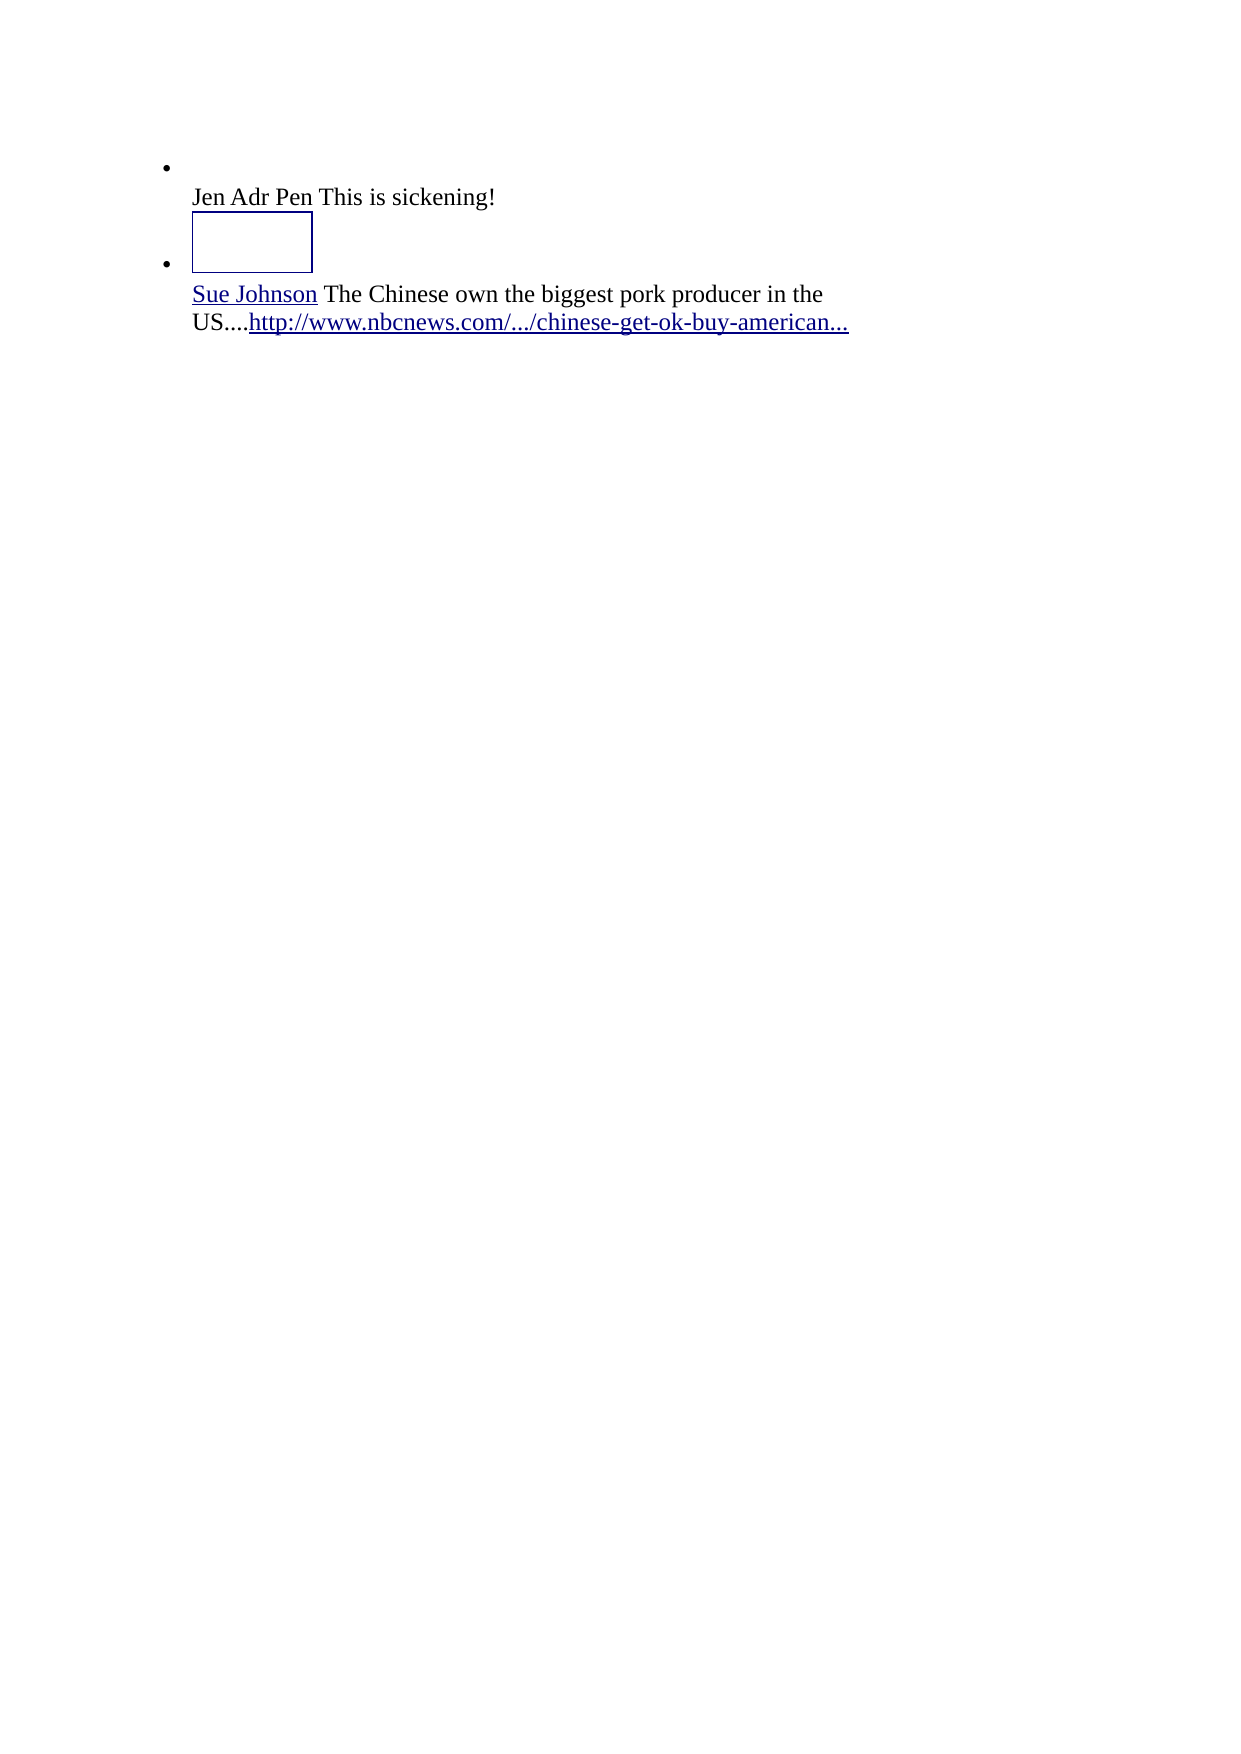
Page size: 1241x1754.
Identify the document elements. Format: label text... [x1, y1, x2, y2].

list Jen Adr Pen This is sickening! [162, 182, 1122, 211]
list Sue Johnson The Chinese own the biggest pork producer in the US....http://www.nbcnews.com/.../chinese-get-ok-buy-american... [162, 279, 1122, 336]
